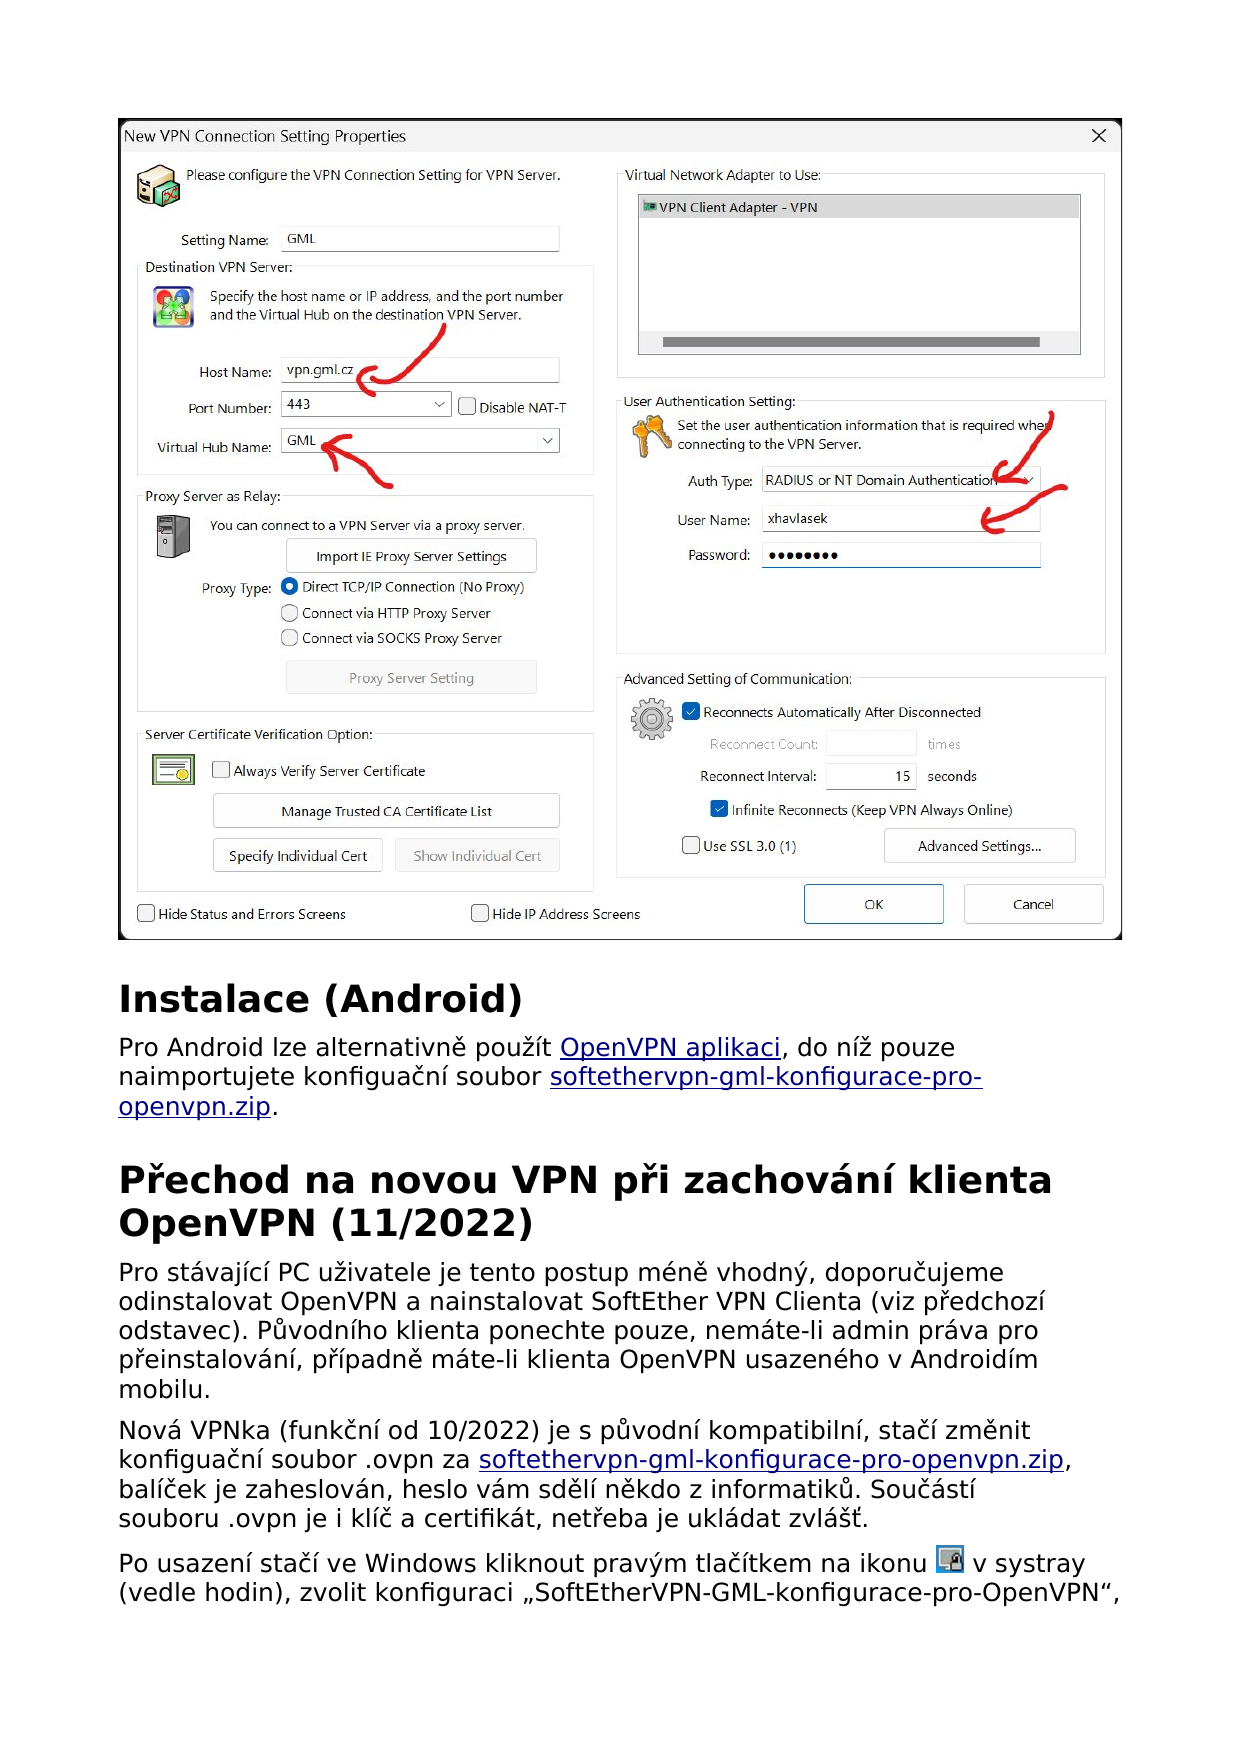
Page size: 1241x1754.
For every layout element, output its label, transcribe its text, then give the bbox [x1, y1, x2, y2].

picture [936, 1545, 965, 1573]
text Pro Android lze alternativně použít OpenVPN aplikaci, do níž pouze naimportujete konfiguační soubor softethervpn-gml-konfigurace-pro-openvpn.zip. [118, 1033, 1122, 1121]
text Nová VPNka (funkční od 10/2022) je s původní kompatibilní, stačí změnit konfiguační soubor .ovpn za softethervpn-gml-konfigurace-pro-openvpn.zip, balíček je zaheslován, heslo vám sdělí někdo z informatiků. Součástí souboru .ovpn je i klíč a certifikát, netřeba je ukládat zvlášť. [118, 1416, 1122, 1533]
text Po usazení stačí ve Windows kliknout pravým tlačítkem na ikonu v systray (vedle hodin), zvolit konfiguraci „SoftEtherVPN-GML-konfigurace-pro-OpenVPN“, [118, 1546, 1122, 1607]
subtitle Přechod na novou VPN při zachování klienta OpenVPN (11/2022) [118, 1158, 1122, 1246]
picture [118, 118, 1123, 940]
subtitle Instalace (Android) [118, 977, 1122, 1021]
text Pro stávající PC uživatele je tento postup méně vhodný, doporučujeme odinstalovat OpenVPN a nainstalovat SoftEther VPN Clienta (viz předchozí odstavec). Původního klienta ponechte pouze, nemáte-li admin práva pro přeinstalování, případně máte-li klienta OpenVPN usazeného v Androidím mobilu. [118, 1258, 1122, 1404]
